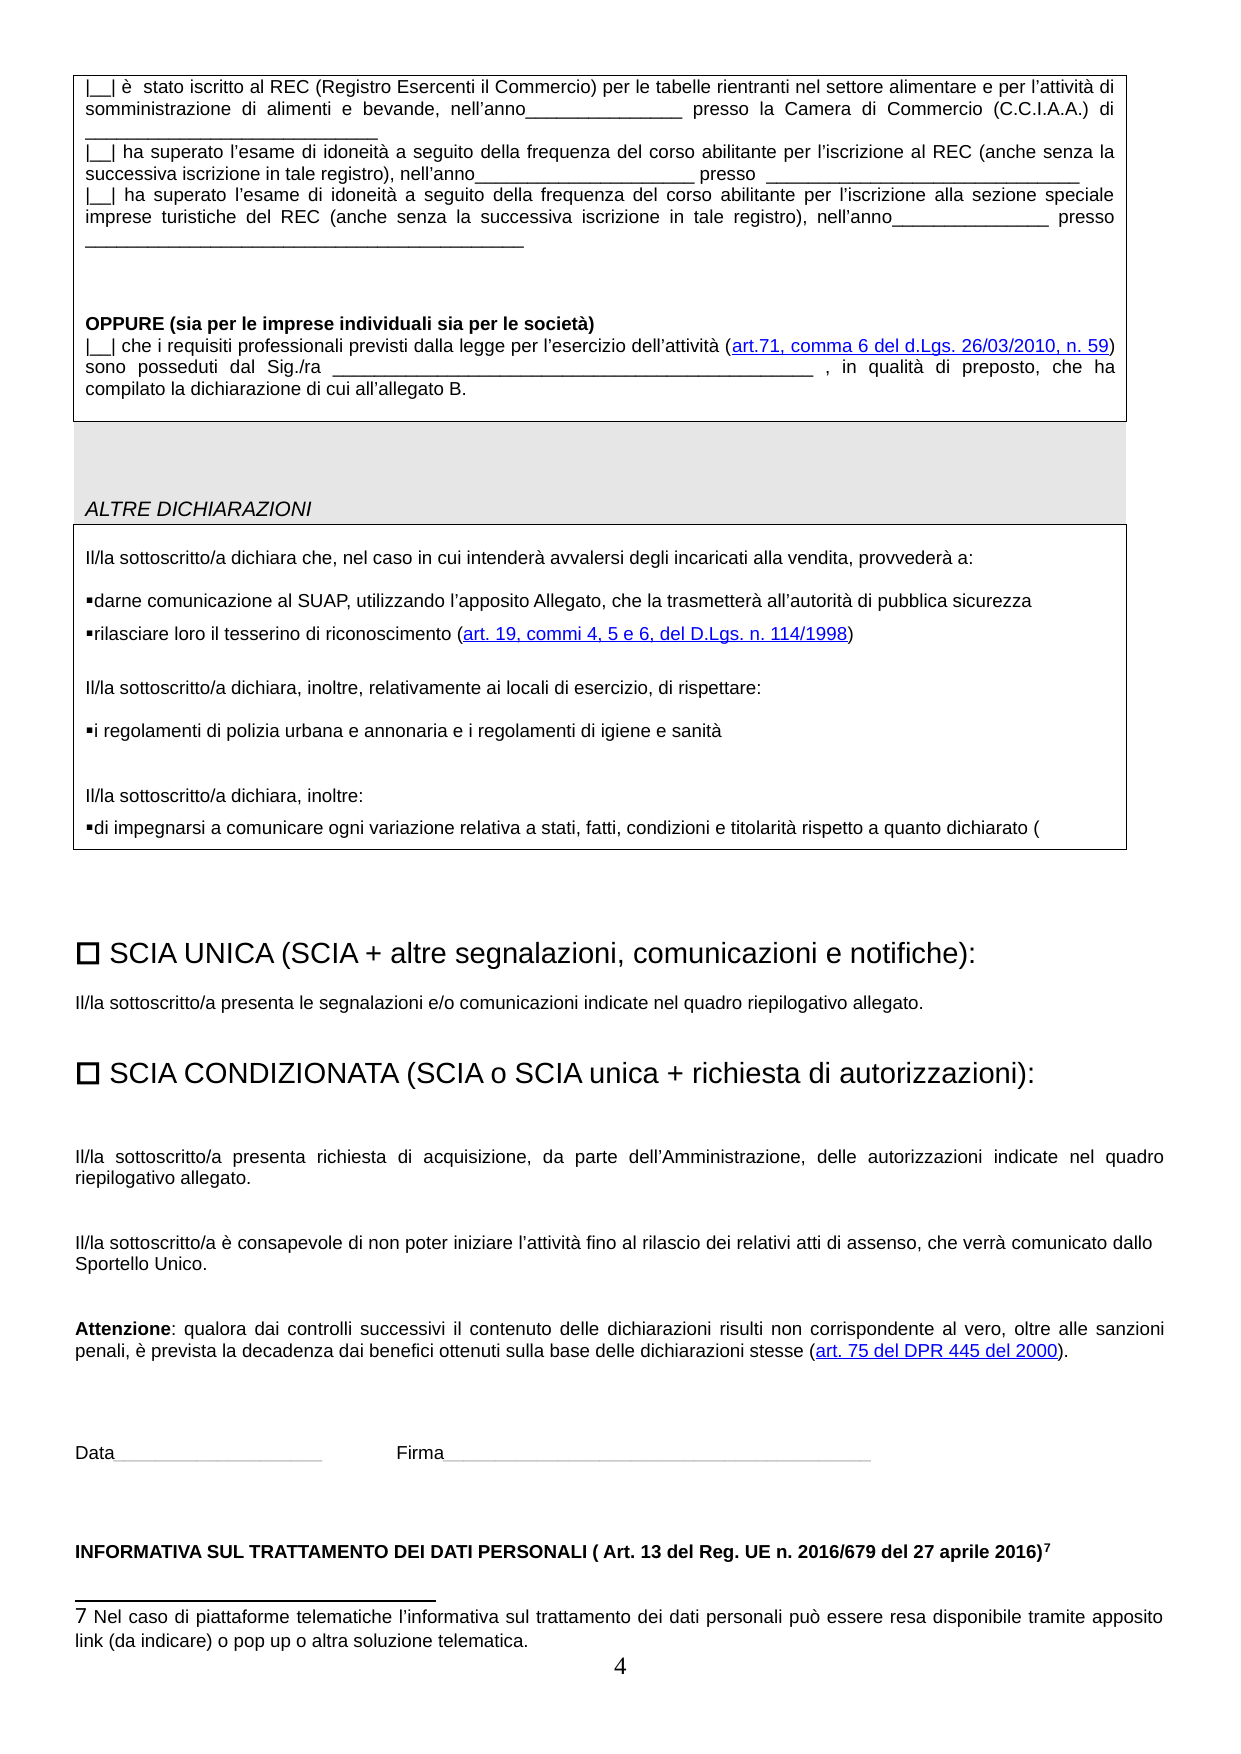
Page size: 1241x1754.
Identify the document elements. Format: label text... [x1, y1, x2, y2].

text  SCIA UNICA (SCIA + altre segnalazioni, comunicazioni e notifiche): [75, 937, 1153, 970]
text Il/la sottoscritto/a presenta richiesta di acquisizione, da parte dell’Amministrazione, delle autorizzazioni indicate nel quadro riepilogativo allegato. [75, 1145, 1165, 1188]
text Attenzione: qualora dai controlli successivi il contenuto delle dichiarazioni risulti non corrispondente al vero, oltre alle sanzioni penali, è prevista la decadenza dai benefici ottenuti sulla base delle dichiarazioni stesse (art. 75 del DPR 445 del 2000). [75, 1318, 1165, 1361]
text Il/la sottoscritto/a presenta le segnalazioni e/o comunicazioni indicate nel quadro riepilogativo allegato. [75, 992, 1153, 1013]
table_cell ALTRE DICHIARAZIONI [74, 422, 1126, 524]
text  SCIA CONDIZIONATA (SCIA o SCIA unica + richiesta di autorizzazioni): [75, 1057, 1165, 1090]
text Il/la sottoscritto/a è consapevole di non poter iniziare l’attività fino al rilascio dei relativi atti di assenso, che verrà comunicato dallo Sportello Unico. [75, 1232, 1153, 1275]
table_cell Il/la sottoscritto/a dichiara che, nel caso in cui intenderà avvalersi degli incaricati alla vendita, provvederà a: darne comunicazione al SUAP, utilizzando l’apposito Allegato, che la trasmetterà all’autorità di pubblica sicurezza rilasciare loro il tesserino di riconoscimento (art. 19, commi 4, 5 e 6, del D.Lgs. n. 114/1998) Il/la sottoscritto/a dichiara, inoltre, relativamente ai locali di esercizio, di rispettare: i regolamenti di polizia urbana e annonaria e i regolamenti di igiene e sanità Il/la sottoscritto/a dichiara, inoltre: di impegnarsi a comunicare ogni variazione relativa a stati, fatti, condizioni e titolarità rispetto a quanto dichiarato ( [74, 525, 1126, 849]
text Data____________________ Firma_________________________________________ [75, 1442, 1165, 1464]
table_cell Il/la sottoscritto/a, consapevole delle sanzioni penali previste dalla legge per le false dichiarazioni e attestazioni (art. 76 del DPR 445 del 2000 e codice penale), sotto la propria responsabilità, dichiara: di essere in possesso dei requisiti di onorabilità previsti dalla legge; che non sussistono nei propri confronti le cause di divieto, di decadenza o di sospensione previste dalla legge (art. 67 del D.Lgs. 06/09/2011, n. 159, “Effetti delle misure di prevenzione previste dal Codice delle leggi antimafia e delle misure di prevenzione, nonché nuove disposizioni in materia di documentazione antimafia”). Solo nel caso di settore alimentare (SCIA UNICA): |__| di essere in possesso di uno dei requisiti professionali previsti dalla legge per l’esercizio dell’attività (art. 71, comma 6 del d.Lgs. 26/03/2010, n. 59 e specifiche disposizioni regionali di settore) e indicati di seguito:  di aver frequentato con esito positivo un corso professionale per il commercio, la preparazione o la somministrazione degli alimenti, istituito o riconosciuto dalle Regioni o dalle Province autonome di Trento e Bolzano o da equivalente Autorità competente in uno Stato membro della Unione Europea o dello Spazio Economico Europeo, riconosciuto dall’Autorità competente italiana: presso l’Istituto ___________________________________________________________________ con sede in ______________________________________________________________________ oggetto corso ____________________________________________________________________ anno di conclusione _______________________________________________________________  di aver esercitato in proprio, per almeno due anni, anche non continuativi, nel quinquennio precedente, l’attività di impresa nel settore alimentare o nel settore della somministrazione di alimenti e bevande: tipo di attività _______________________________ dal _______________ al _________________ tipo di attività _______________________________ dal _______________ al _________________ tipo di attività _______________________________ dal _______________ al _________________ iscrizione Registro Imprese della Camera di Commercio (C.C.I.A.A.) di ____________________ n. R.E.A. _______________ o equivalente registro di uno Stato membro della Unione Europea o dello Spazio Economico Europeo (se presente): Registro di_______________, estremi registrazione n. _____________  di aver prestato la propria opera, per almeno due anni, anche non continuativi, nel quinquennio precedente, presso imprese operanti nel settore alimentare o nel settore della somministrazione di alimenti e bevande, in qualità di dipendente qualificato, addetto alla vendita o all’amministrazione o alla preparazione di alimenti, o in qualità di socio lavoratore o in altre posizioni equivalenti, o, se si tratta del coniuge, di un parente o di un affine (parente del coniuge), entro il terzo grado, dell’imprenditore, in qualità di coadiutore familiare, comprovata dalla iscrizione all’Istituto nazionale per la previdenza sociale nome impresa ________________________________________________ sede impresa _________________________________________________________ |__| quale dipendente qualificato, regolarmente iscritto all’INPS, dal ___________ al ____________ |__| quale coadiutore familiare, regolarmente iscritto all’INPS, dal _____________ al ____________ |__| quale socio lavoratore, regolarmente iscritto all’INPS, dal ________________ al ____________ |__| altre posizioni equivalenti ________________________________________, regolarmente iscritto all’INPS, dal ________________ al ________________  di essere in possesso di un diploma di scuola secondaria superiore o di laurea, anche triennale, o di altra scuola ad indirizzo professionale, almeno triennale, purché nel corso di studi siano previste materie attinenti al commercio, alla preparazione o alla somministrazione degli alimenti o di avere ottenuto la dichiarazione di corrispondenza da parte del Ministero dell’Istruzione, Università e Ricerca: Scuola/Istituto/Ateneo _____________________________________________________ anno di conclusione _______________________________________________ materie attinenti ___________________________________________________  di avere conseguito la qualificazione professionale all'estero o di aver esercitato l’attività in questione in un altro Stato Membro della Unione Europea o dello Spazio Economico Europeo (art. 30 del decreto legislativo 9 novembre 2007, n. 206) e di avere ottenuto il riconoscimento dall’Autorità competente italiana con decreto n°_________in data ___________  di essere in possesso del requisito della pratica professionale in quanto: |__| è stato iscritto al REC (Registro Esercenti il Commercio) per le tabelle rientranti nel settore alimentare e per l’attività di somministrazione di alimenti e bevande, nell’anno_______________ presso la Camera di Commercio (C.C.I.A.A.) di ____________________________ |__| ha superato l’esame di idoneità a seguito della frequenza del corso abilitante per l’iscrizione al REC (anche senza la successiva iscrizione in tale registro), nell’anno_____________________ presso ______________________________ |__| ha superato l’esame di idoneità a seguito della frequenza del corso abilitante per l’iscrizione alla sezione speciale imprese turistiche del REC (anche senza la successiva iscrizione in tale registro), nell’anno_______________ presso __________________________________________ OPPURE (sia per le imprese individuali sia per le società) |__| che i requisiti professionali previsti dalla legge per l’esercizio dell’attività (art.71, comma 6 del d.Lgs. 26/03/2010, n. 59) sono posseduti dal Sig./ra ______________________________________________ , in qualità di preposto, che ha compilato la dichiarazione di cui all’allegato B. [74, 76, 1126, 421]
text Nel caso di piattaforme telematiche l’informativa sul trattamento dei dati personali può essere resa disponibile tramite apposito link (da indicare) o pop up o altra soluzione telematica. [75, 1601, 1165, 1651]
text INFORMATIVA SUL TRATTAMENTO DEI DATI PERSONALI ( Art. 13 del Reg. UE n. 2016/679 del 27 aprile 2016) [75, 1541, 1165, 1562]
